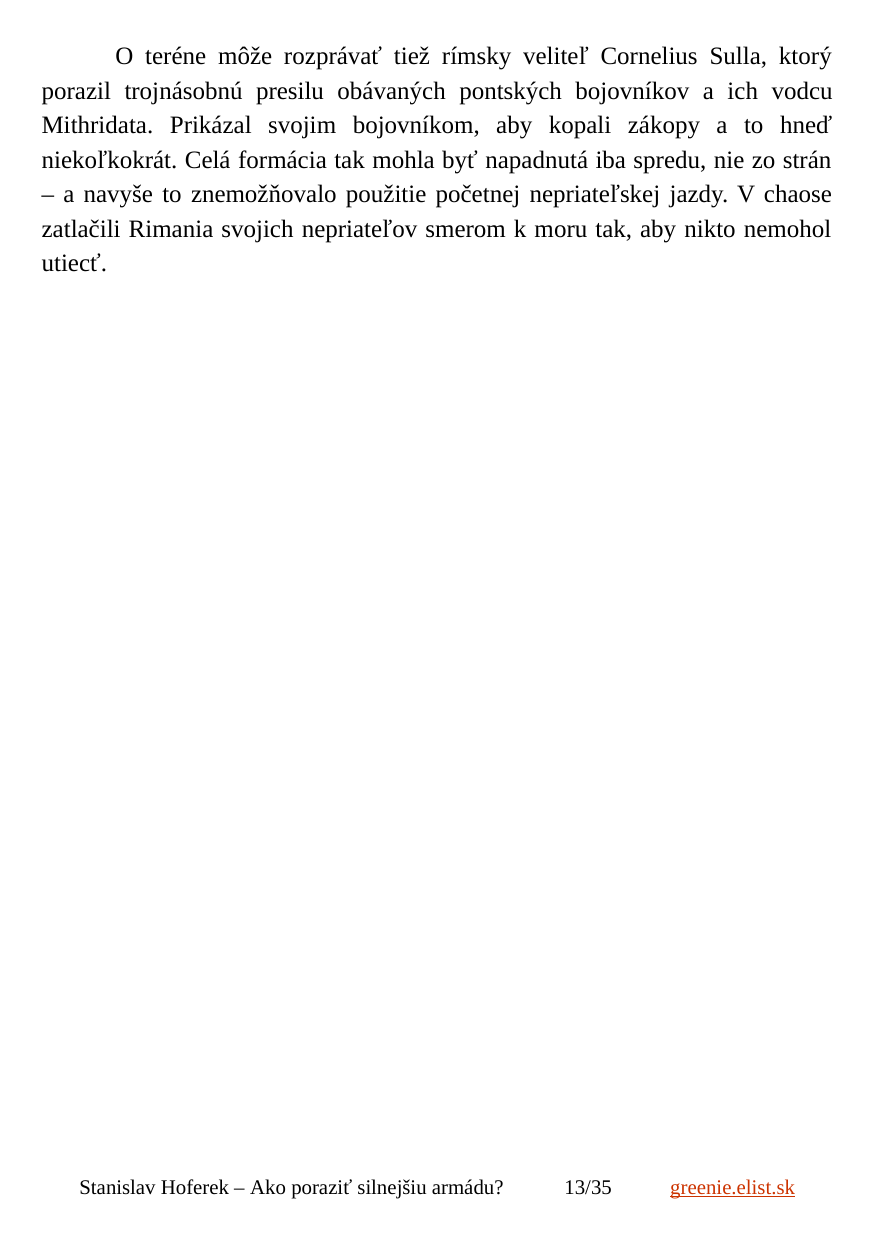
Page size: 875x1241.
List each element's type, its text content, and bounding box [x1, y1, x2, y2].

text O teréne môže rozprávať tiež rímsky veliteľ Cornelius Sulla, ktorý porazil trojnásobnú presilu obávaných pontských bojovníkov a ich vodcu Mithridata. Prikázal svojim bojovníkom, aby kopali zákopy a to hneď niekoľkokrát. Celá formácia tak mohla byť napadnutá iba spredu, nie zo strán – a navyše to znemožňovalo použitie početnej nepriateľskej jazdy. V chaose zatlačili Rimania svojich nepriateľov smerom k moru tak, aby nikto nemohol utiecť. [41, 41, 833, 277]
